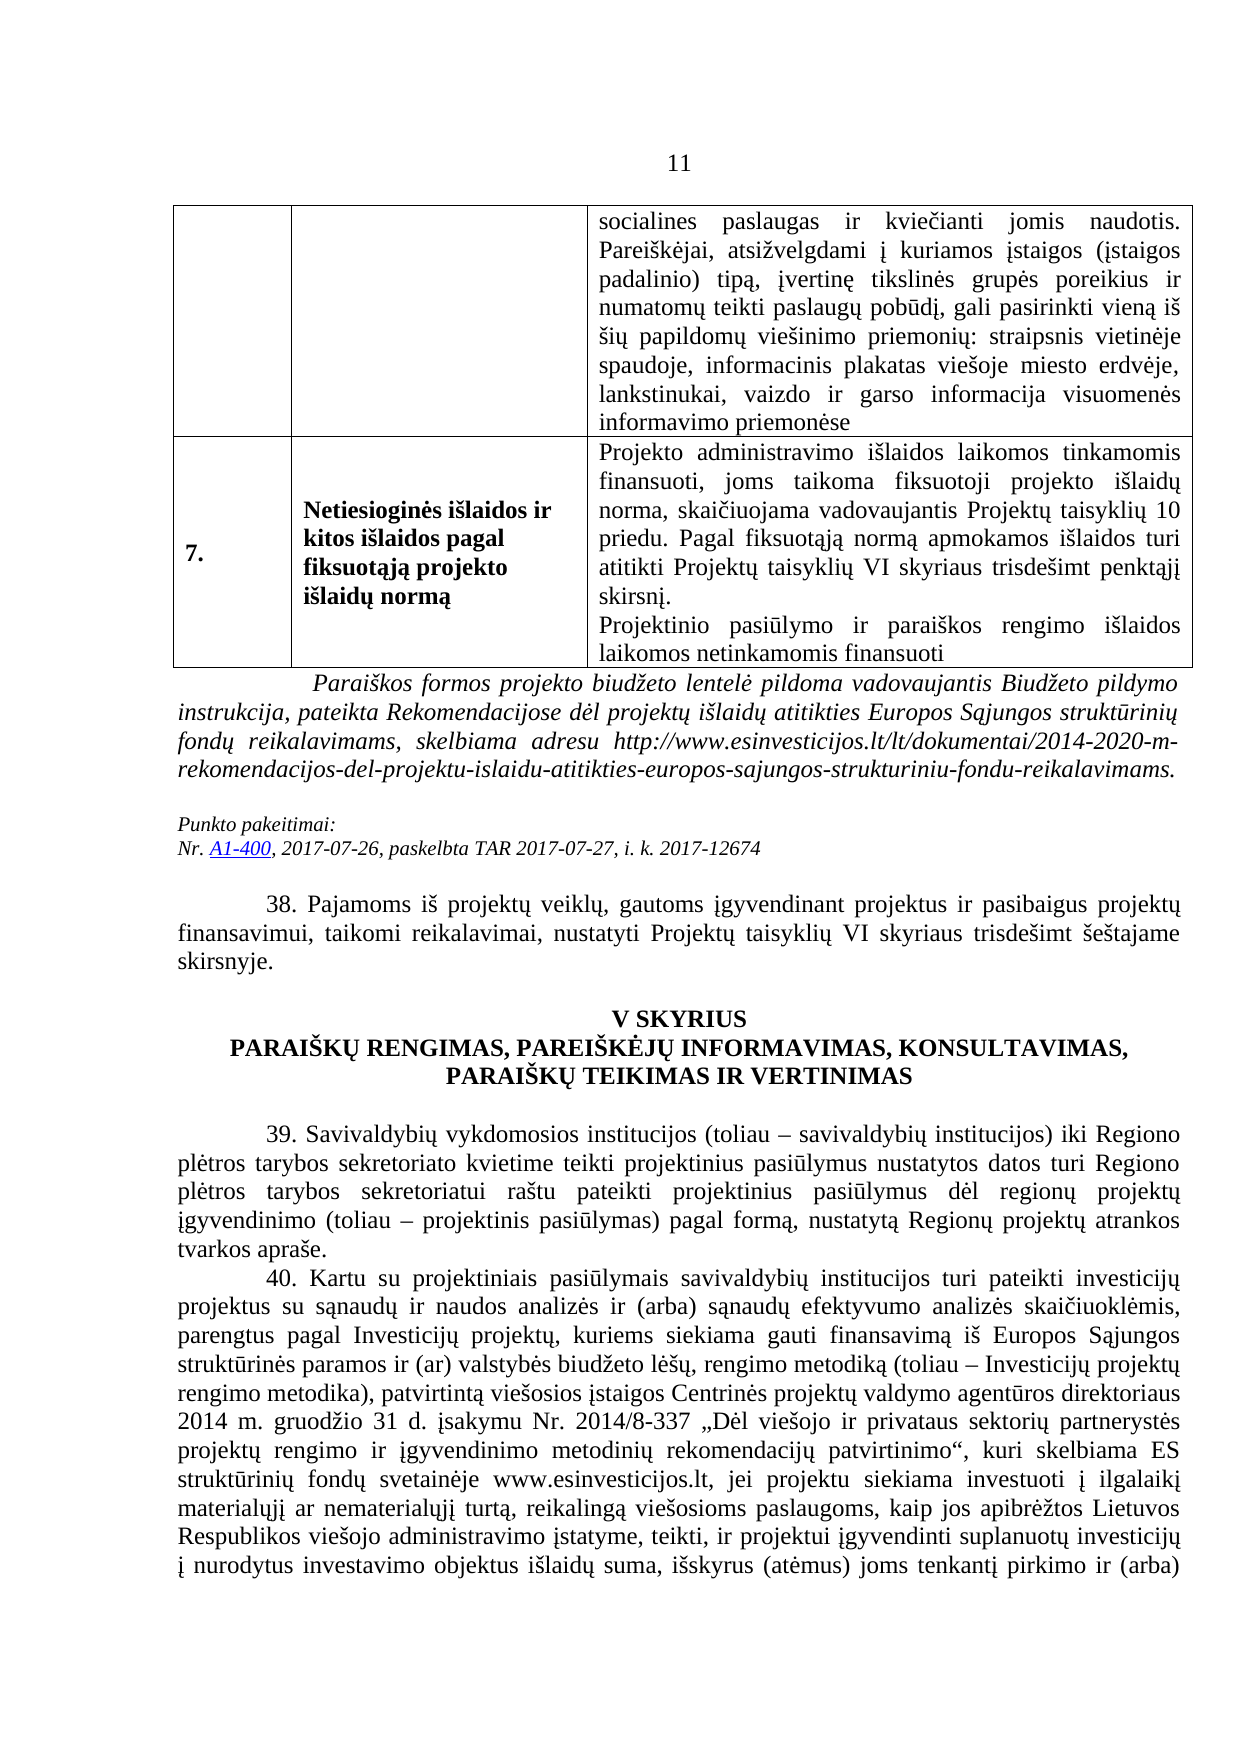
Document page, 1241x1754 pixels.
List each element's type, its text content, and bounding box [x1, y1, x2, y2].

text Punkto pakeitimai: [177, 812, 1181, 836]
table_cell [292, 206, 587, 436]
text PARAIŠKŲ RENGIMAS, PAREIŠKĖJŲ INFORMAVIMAS, KONSULTAVIMAS, PARAIŠKŲ TEIKIMAS IR VERTINIMAS [177, 1033, 1181, 1090]
text 38. Pajamoms iš projektų veiklų, gautoms įgyvendinant projektus ir pasibaigus projektų finansavimui, taikomi reikalavimai, nustatyti Projektų taisyklių VI skyriaus trisdešimt šeštajame skirsnyje. [177, 889, 1181, 975]
text 39. Savivaldybių vykdomosios institucijos (toliau – savivaldybių institucijos) iki Regiono plėtros tarybos sekretoriato kvietime teikti projektinius pasiūlymus nustatytos datos turi Regiono plėtros tarybos sekretoriatui raštu pateikti projektinius pasiūlymus dėl regionų projektų įgyvendinimo (toliau – projektinis pasiūlymas) pagal formą, nustatytą Regionų projektų atrankos tvarkos apraše. [177, 1119, 1181, 1263]
table_cell socialines paslaugas ir kviečianti jomis naudotis. Pareiškėjai, atsižvelgdami į kuriamos įstaigos (įstaigos padalinio) tipą, įvertinę tikslinės grupės poreikius ir numatomų teikti paslaugų pobūdį, gali pasirinkti vieną iš šių papildomų viešinimo priemonių: straipsnis vietinėje spaudoje, informacinis plakatas viešoje miesto erdvėje, lankstinukai, vaizdo ir garso informacija visuomenės informavimo priemonėse [588, 206, 1192, 436]
text Paraiškos formos projekto biudžeto lentelė pildoma vadovaujantis Biudžeto pildymo instrukcija, pateikta Rekomendacijose dėl projektų išlaidų atitikties Europos Sąjungos struktūrinių fondų reikalavimams, skelbiama adresu http://www.esinvesticijos.lt/lt/dokumentai/2014-2020-m-rekomendacijos-del-projektu-islaidu-atitikties-europos-sajungos-strukturiniu-fondu-reikalavimams. [177, 668, 1181, 783]
table_cell [174, 206, 291, 436]
table_cell 7. [174, 437, 291, 667]
text V SKYRIUS [177, 1004, 1181, 1033]
text Nr. A1-400, 2017-07-26, paskelbta TAR 2017-07-27, i. k. 2017-12674 [177, 836, 1181, 860]
table_cell Projekto administravimo išlaidos laikomos tinkamomis finansuoti, joms taikoma fiksuotoji projekto išlaidų norma, skaičiuojama vadovaujantis Projektų taisyklių 10 priedu. Pagal fiksuotąją normą apmokamos išlaidos turi atitikti Projektų taisyklių VI skyriaus trisdešimt penktąjį skirsnį. Projektinio pasiūlymo ir paraiškos rengimo išlaidos laikomos netinkamomis finansuoti [588, 437, 1192, 667]
text 40. Kartu su projektiniais pasiūlymais savivaldybių institucijos turi pateikti investicijų projektus su sąnaudų ir naudos analizės ir (arba) sąnaudų efektyvumo analizės skaičiuoklėmis, parengtus pagal Investicijų projektų, kuriems siekiama gauti finansavimą iš Europos Sąjungos struktūrinės paramos ir (ar) valstybės biudžeto lėšų, rengimo metodiką (toliau – Investicijų projektų rengimo metodika), patvirtintą viešosios įstaigos Centrinės projektų valdymo agentūros direktoriaus 2014 m. gruodžio 31 d. įsakymu Nr. 2014/8-337 „Dėl viešojo ir privataus sektorių partnerystės projektų rengimo ir įgyvendinimo metodinių rekomendacijų patvirtinimo“, kuri skelbiama ES struktūrinių fondų svetainėje www.esinvesticijos.lt, jei projektu siekiama investuoti į ilgalaikį materialųjį ar nematerialųjį turtą, reikalingą viešosioms paslaugoms, kaip jos apibrėžtos Lietuvos Respublikos viešojo administravimo įstatyme, teikti, ir projektui įgyvendinti suplanuotų investicijų į nurodytus investavimo objektus išlaidų suma, išskyrus (atėmus) joms tenkantį pirkimo ir (arba) [177, 1263, 1181, 1579]
table_cell Netiesioginės išlaidos ir kitos išlaidos pagal fiksuotąją projekto išlaidų normą [292, 437, 587, 667]
